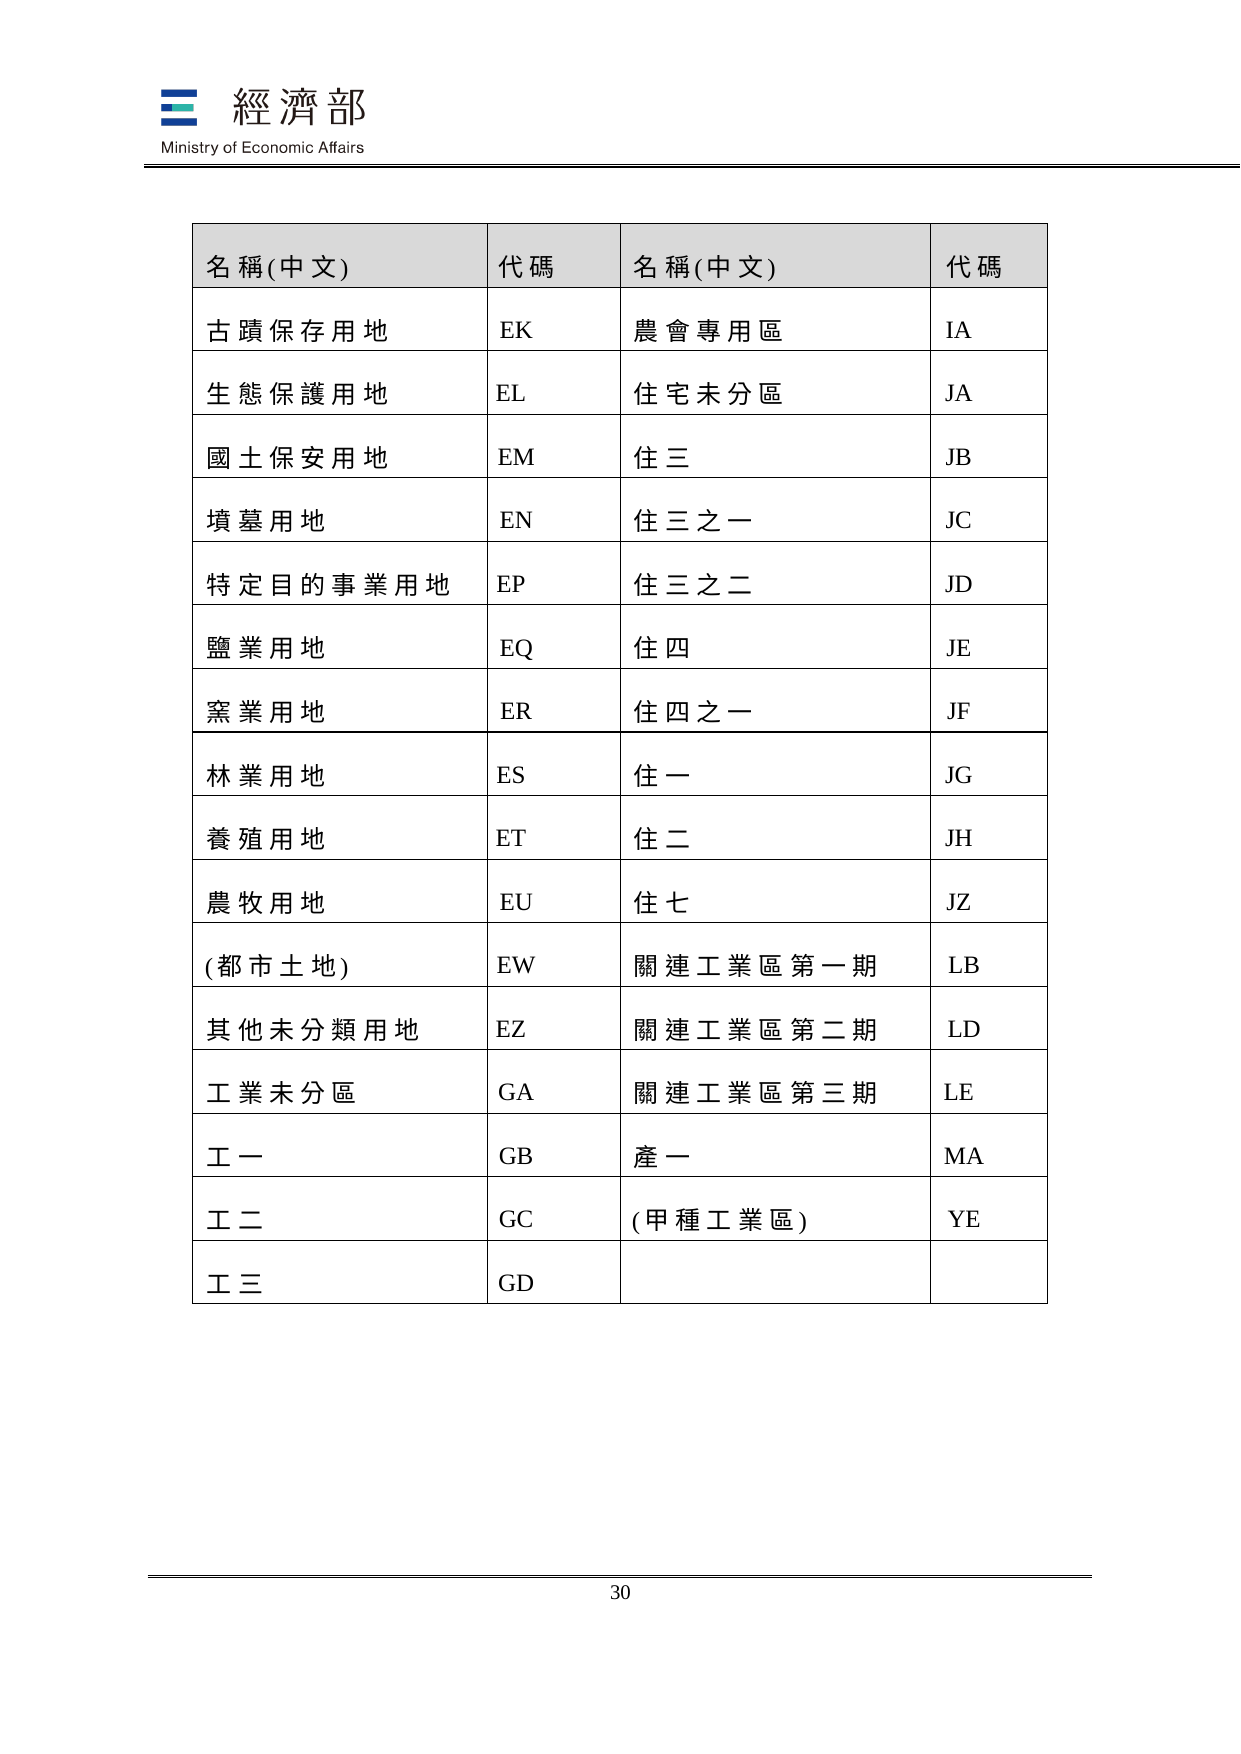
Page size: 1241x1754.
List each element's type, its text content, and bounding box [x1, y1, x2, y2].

table_cell JD [931, 542, 1047, 604]
table_cell [931, 1241, 1047, 1303]
table_cell MA [931, 1114, 1047, 1176]
table_cell ER [488, 669, 620, 731]
table_cell 住七 [621, 860, 930, 922]
table_cell 鹽業用地 [193, 605, 487, 668]
table_cell ET [488, 796, 620, 858]
table_cell 關連工業區第一期 [621, 923, 930, 986]
table_cell EW [488, 923, 620, 986]
table_header 代碼 [488, 224, 620, 287]
table_cell 林業用地 [193, 733, 487, 795]
table_cell IA [931, 288, 1047, 350]
table_cell EN [488, 478, 620, 541]
table_cell 住二 [621, 796, 930, 858]
table_cell JB [931, 415, 1047, 477]
table_cell 住四 [621, 605, 930, 668]
table_cell JZ [931, 860, 1047, 922]
table_cell 住一 [621, 733, 930, 795]
table_cell (都市土地) [193, 923, 487, 986]
table_cell EP [488, 542, 620, 604]
table_cell LB [931, 923, 1047, 986]
table_cell 住三之一 [621, 478, 930, 541]
table_cell JC [931, 478, 1047, 541]
table_cell 工一 [193, 1114, 487, 1176]
table_cell 墳墓用地 [193, 478, 487, 541]
table_cell JA [931, 351, 1047, 414]
table_cell 生態保護用地 [193, 351, 487, 414]
table_cell 其他未分類用地 [193, 987, 487, 1049]
table_cell JE [931, 605, 1047, 668]
table_cell GC [488, 1177, 620, 1240]
table_cell (甲種工業區) [621, 1177, 930, 1240]
table_cell 窯業用地 [193, 669, 487, 731]
table_cell 農會專用區 [621, 288, 930, 350]
table_cell 住三之二 [621, 542, 930, 604]
table_cell EZ [488, 987, 620, 1049]
table_cell JG [931, 733, 1047, 795]
table_cell EM [488, 415, 620, 477]
table_cell 產一 [621, 1114, 930, 1176]
table_cell LD [931, 987, 1047, 1049]
table_cell 古蹟保存用地 [193, 288, 487, 350]
table_cell JH [931, 796, 1047, 858]
table_cell 關連工業區第二期 [621, 987, 930, 1049]
table_cell YE [931, 1177, 1047, 1240]
table_cell 工二 [193, 1177, 487, 1240]
table_cell 住三 [621, 415, 930, 477]
table_cell GA [488, 1050, 620, 1113]
table_cell GB [488, 1114, 620, 1176]
table_cell 關連工業區第三期 [621, 1050, 930, 1113]
table_cell 農牧用地 [193, 860, 487, 922]
table_header 代碼 [931, 224, 1047, 287]
table_cell 住宅未分區 [621, 351, 930, 414]
table_cell 養殖用地 [193, 796, 487, 858]
table_cell ES [488, 733, 620, 795]
table_cell EL [488, 351, 620, 414]
table_header 名稱(中文) [621, 224, 930, 287]
table_cell 工業未分區 [193, 1050, 487, 1113]
table_cell EQ [488, 605, 620, 668]
table_cell 工三 [193, 1241, 487, 1303]
table_cell 特定目的事業用地 [193, 542, 487, 604]
table_cell [621, 1241, 930, 1303]
table_header 名稱(中文) [193, 224, 487, 287]
table_cell EU [488, 860, 620, 922]
table_cell JF [931, 669, 1047, 731]
table_cell 國土保安用地 [193, 415, 487, 477]
table_cell LE [931, 1050, 1047, 1113]
table_cell GD [488, 1241, 620, 1303]
table_cell 住四之一 [621, 669, 930, 731]
table_cell EK [488, 288, 620, 350]
